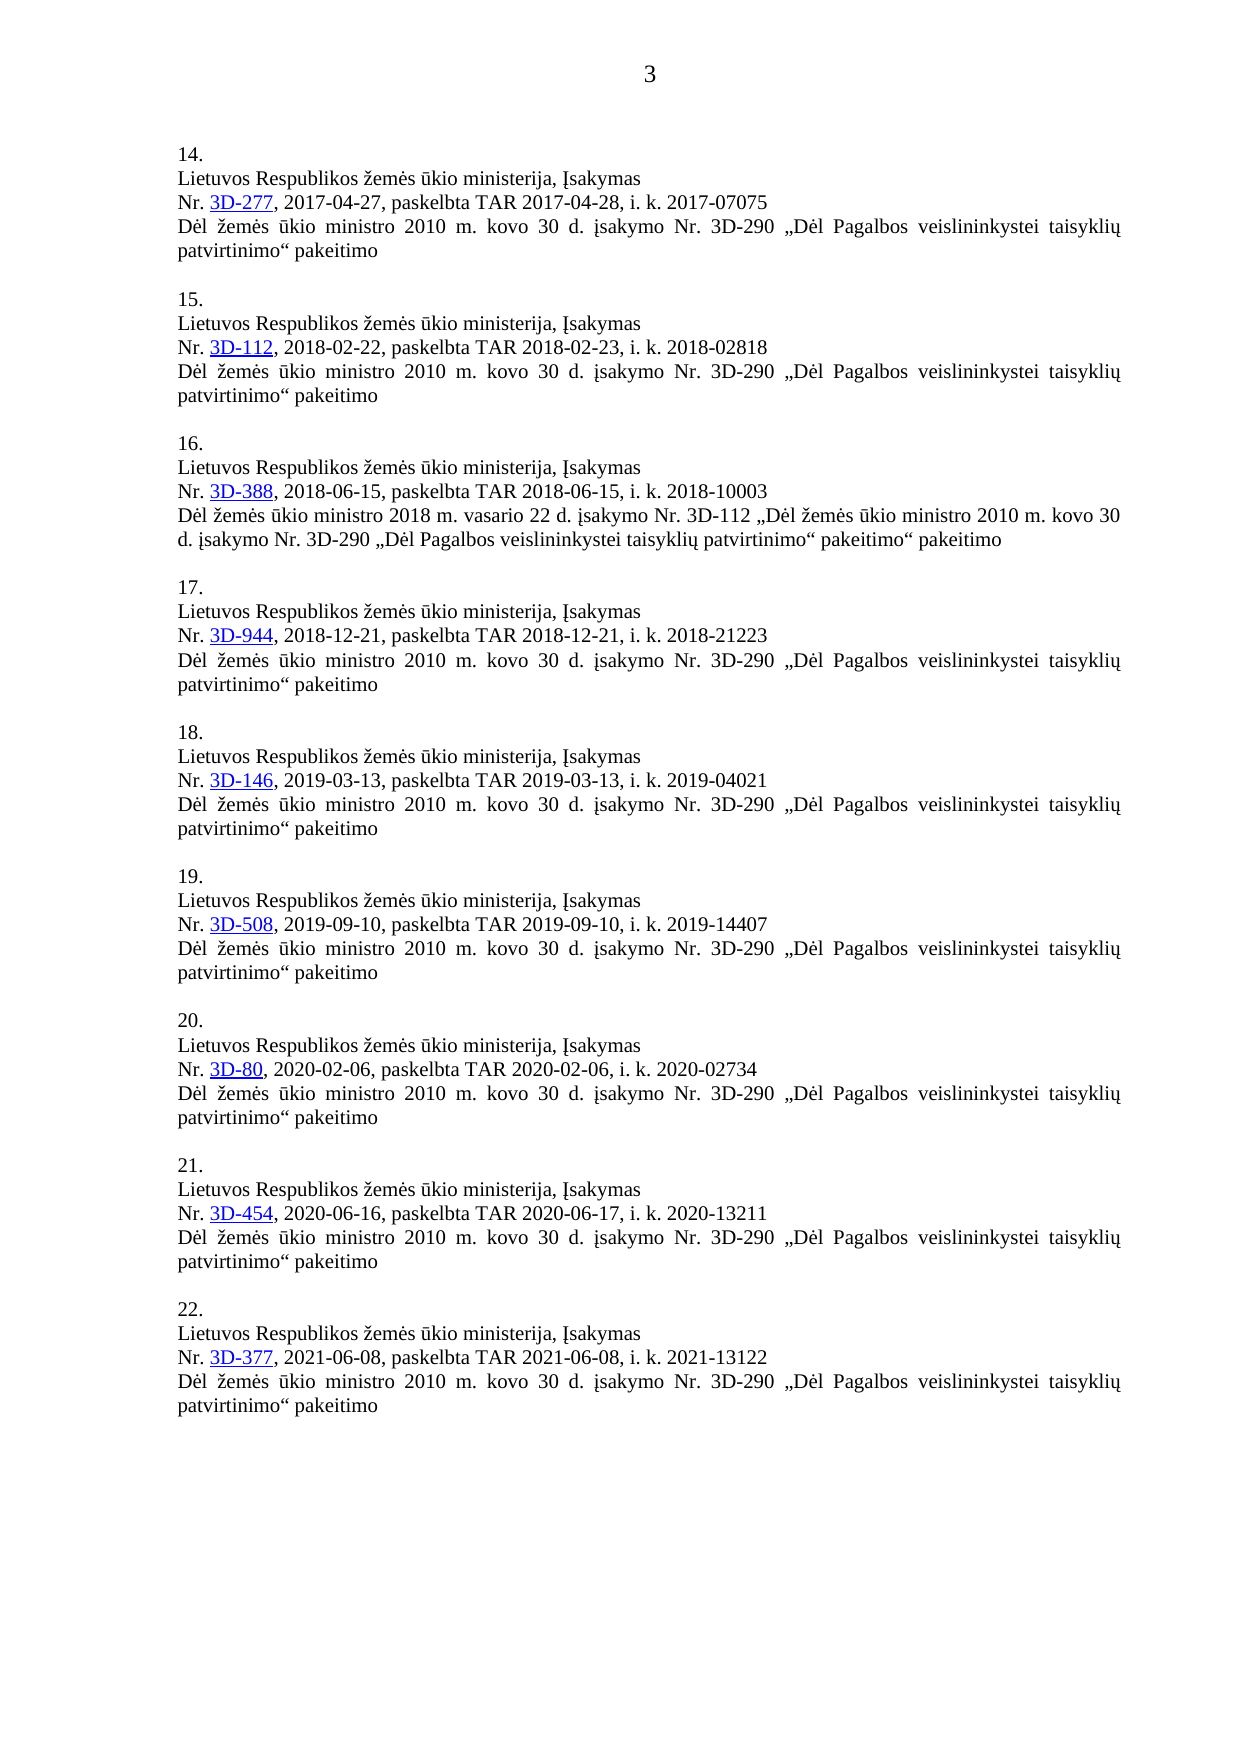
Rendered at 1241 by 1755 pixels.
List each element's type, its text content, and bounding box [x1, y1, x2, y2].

text Lietuvos Respublikos žemės ūkio ministerija, Įsakymas [177, 166, 1122, 190]
text Dėl žemės ūkio ministro 2010 m. kovo 30 d. įsakymo Nr. 3D-290 „Dėl Pagalbos veislininkystei taisyklių patvirtinimo“ pakeitimo [177, 1081, 1122, 1129]
text 18. [177, 720, 1122, 744]
text Nr. 3D-388, 2018-06-15, paskelbta TAR 2018-06-15, i. k. 2018-10003 [177, 479, 1122, 503]
text Dėl žemės ūkio ministro 2018 m. vasario 22 d. įsakymo Nr. 3D-112 „Dėl žemės ūkio ministro 2010 m. kovo 30 d. įsakymo Nr. 3D-290 „Dėl Pagalbos veislininkystei taisyklių patvirtinimo“ pakeitimo“ pakeitimo [177, 503, 1122, 551]
text Nr. 3D-80, 2020-02-06, paskelbta TAR 2020-02-06, i. k. 2020-02734 [177, 1057, 1122, 1081]
text 16. [177, 431, 1122, 455]
text 20. [177, 1008, 1122, 1032]
text Nr. 3D-112, 2018-02-22, paskelbta TAR 2018-02-23, i. k. 2018-02818 [177, 335, 1122, 359]
text Lietuvos Respublikos žemės ūkio ministerija, Įsakymas [177, 888, 1122, 912]
text 19. [177, 864, 1122, 888]
text 22. [177, 1297, 1122, 1321]
text Dėl žemės ūkio ministro 2010 m. kovo 30 d. įsakymo Nr. 3D-290 „Dėl Pagalbos veislininkystei taisyklių patvirtinimo“ pakeitimo [177, 1369, 1122, 1417]
text Nr. 3D-146, 2019-03-13, paskelbta TAR 2019-03-13, i. k. 2019-04021 [177, 768, 1122, 792]
text Dėl žemės ūkio ministro 2010 m. kovo 30 d. įsakymo Nr. 3D-290 „Dėl Pagalbos veislininkystei taisyklių patvirtinimo“ pakeitimo [177, 1225, 1122, 1273]
text Lietuvos Respublikos žemės ūkio ministerija, Įsakymas [177, 311, 1122, 335]
text Nr. 3D-377, 2021-06-08, paskelbta TAR 2021-06-08, i. k. 2021-13122 [177, 1345, 1122, 1369]
text Dėl žemės ūkio ministro 2010 m. kovo 30 d. įsakymo Nr. 3D-290 „Dėl Pagalbos veislininkystei taisyklių patvirtinimo“ pakeitimo [177, 792, 1122, 840]
text 21. [177, 1153, 1122, 1177]
text Lietuvos Respublikos žemės ūkio ministerija, Įsakymas [177, 455, 1122, 479]
text Dėl žemės ūkio ministro 2010 m. kovo 30 d. įsakymo Nr. 3D-290 „Dėl Pagalbos veislininkystei taisyklių patvirtinimo“ pakeitimo [177, 359, 1122, 407]
text 17. [177, 575, 1122, 599]
text Lietuvos Respublikos žemės ūkio ministerija, Įsakymas [177, 1177, 1122, 1201]
text 14. [177, 142, 1122, 166]
text 15. [177, 287, 1122, 311]
text Lietuvos Respublikos žemės ūkio ministerija, Įsakymas [177, 599, 1122, 623]
text Nr. 3D-508, 2019-09-10, paskelbta TAR 2019-09-10, i. k. 2019-14407 [177, 912, 1122, 936]
text Dėl žemės ūkio ministro 2010 m. kovo 30 d. įsakymo Nr. 3D-290 „Dėl Pagalbos veislininkystei taisyklių patvirtinimo“ pakeitimo [177, 647, 1122, 696]
text Lietuvos Respublikos žemės ūkio ministerija, Įsakymas [177, 1032, 1122, 1057]
text Nr. 3D-454, 2020-06-16, paskelbta TAR 2020-06-17, i. k. 2020-13211 [177, 1201, 1122, 1225]
text Dėl žemės ūkio ministro 2010 m. kovo 30 d. įsakymo Nr. 3D-290 „Dėl Pagalbos veislininkystei taisyklių patvirtinimo“ pakeitimo [177, 936, 1122, 984]
text Lietuvos Respublikos žemės ūkio ministerija, Įsakymas [177, 1321, 1122, 1345]
text Nr. 3D-944, 2018-12-21, paskelbta TAR 2018-12-21, i. k. 2018-21223 [177, 623, 1122, 647]
text Lietuvos Respublikos žemės ūkio ministerija, Įsakymas [177, 744, 1122, 768]
text Nr. 3D-277, 2017-04-27, paskelbta TAR 2017-04-28, i. k. 2017-07075 [177, 190, 1122, 214]
text Dėl žemės ūkio ministro 2010 m. kovo 30 d. įsakymo Nr. 3D-290 „Dėl Pagalbos veislininkystei taisyklių patvirtinimo“ pakeitimo [177, 214, 1122, 262]
